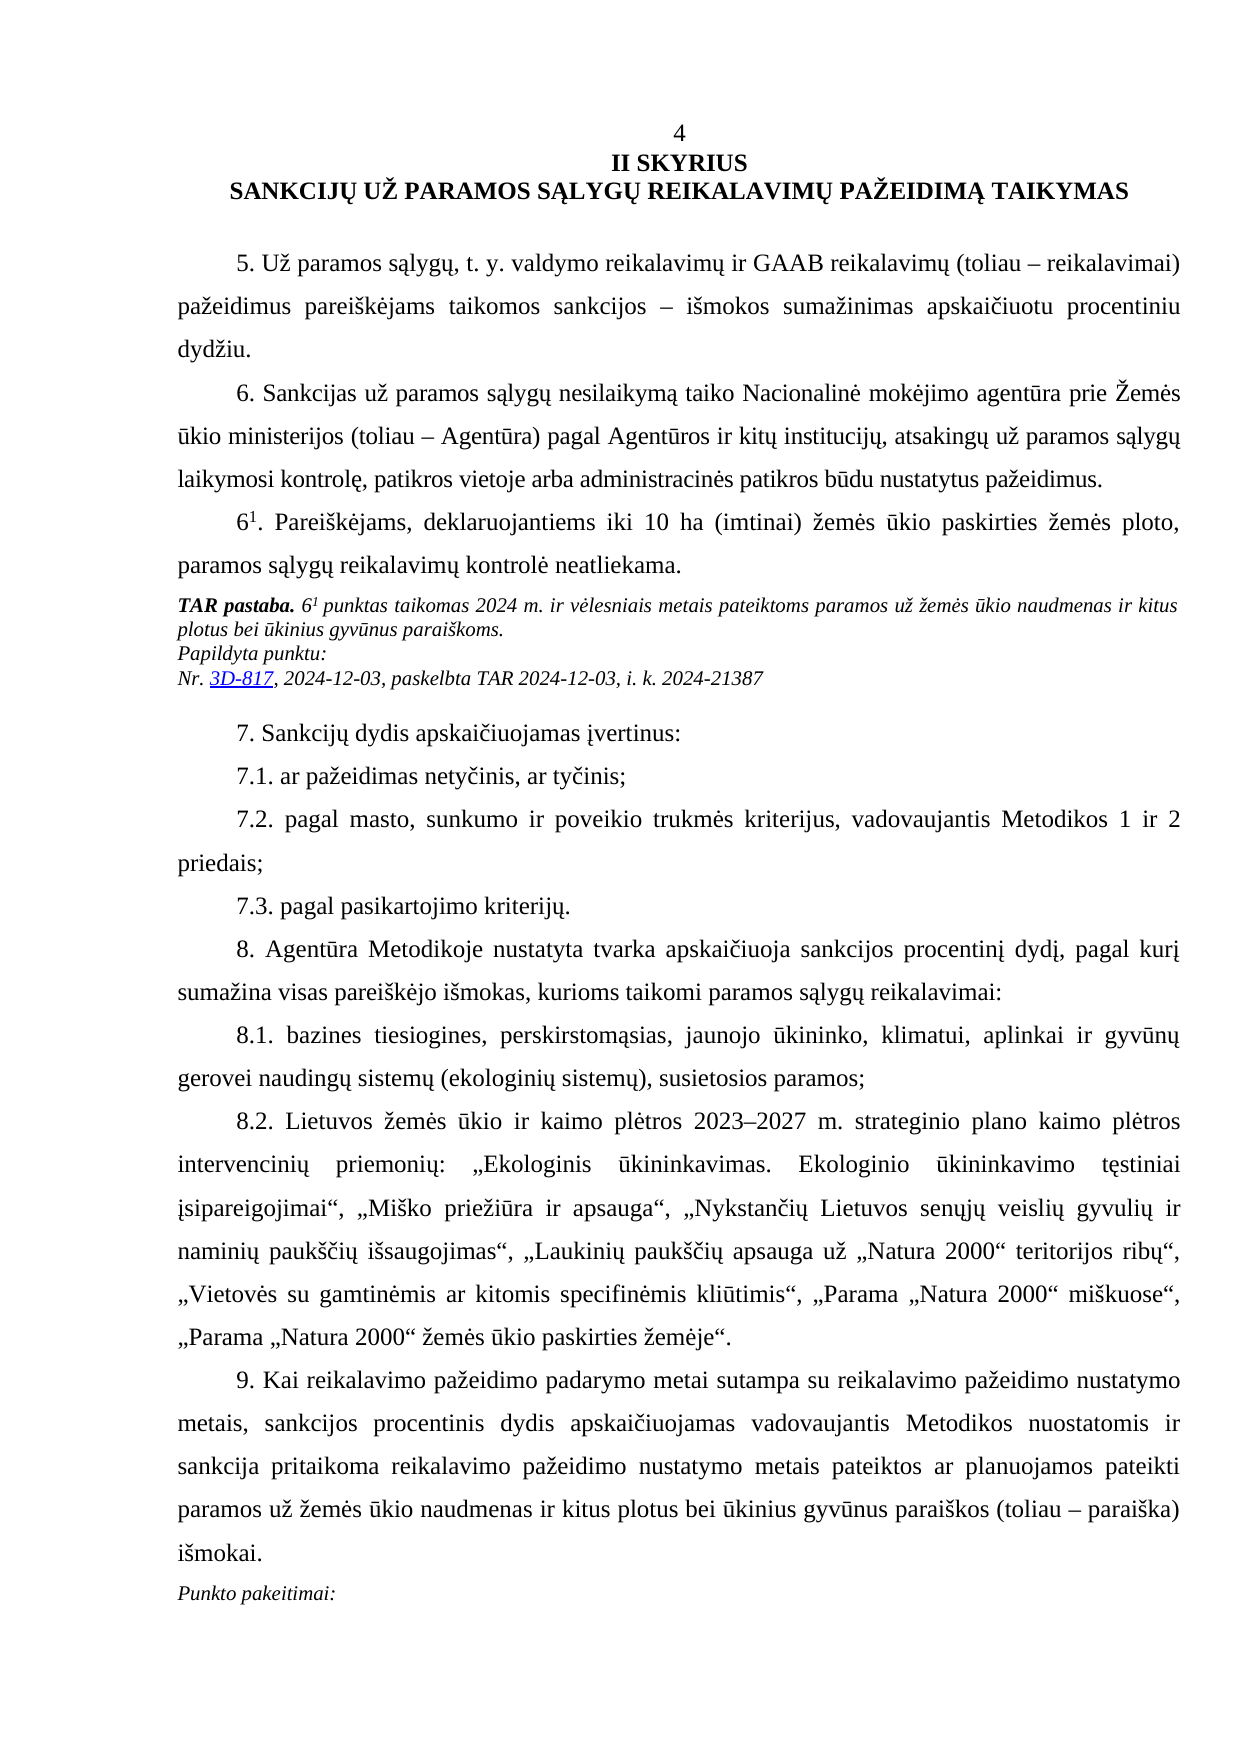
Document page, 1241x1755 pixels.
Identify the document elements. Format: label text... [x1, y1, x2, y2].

text II SKYRIUS [177, 148, 1181, 176]
text 7.1. ar pažeidimas netyčinis, ar tyčinis; [177, 761, 1181, 790]
text Nr. 3D-817, 2024-12-03, paskelbta TAR 2024-12-03, i. k. 2024-21387 [177, 665, 1181, 689]
text 7.2. pagal masto, sunkumo ir poveikio trukmės kriterijus, vadovaujantis Metodikos 1 ir 2 priedais; [177, 804, 1181, 876]
text Sankcijų už PARAMOS SĄLYGŲ REIKALAVIMŲ pažeidimą taikymas [177, 176, 1181, 205]
text 6. Sankcijas už paramos sąlygų nesilaikymą taiko Nacionalinė mokėjimo agentūra prie Žemės ūkio ministerijos (toliau – Agentūra) pagal Agentūros ir kitų institucijų, atsakingų už paramos sąlygų laikymosi kontrolę, patikros vietoje arba administracinės patikros būdu nustatytus pažeidimus. [177, 378, 1181, 493]
text 8. Agentūra Metodikoje nustatyta tvarka apskaičiuoja sankcijos procentinį dydį, pagal kurį sumažina visas pareiškėjo išmokas, kurioms taikomi paramos sąlygų reikalavimai: [177, 934, 1181, 1006]
text 9. Kai reikalavimo pažeidimo padarymo metai sutampa su reikalavimo pažeidimo nustatymo metais, sankcijos procentinis dydis apskaičiuojamas vadovaujantis Metodikos nuostatomis ir sankcija pritaikoma reikalavimo pažeidimo nustatymo metais pateiktos ar planuojamos pateikti paramos už žemės ūkio naudmenas ir kitus plotus bei ūkinius gyvūnus paraiškos (toliau – paraiška) išmokai. [177, 1365, 1181, 1566]
text 61. Pareiškėjams, deklaruojantiems iki 10 ha (imtinai) žemės ūkio paskirties žemės ploto, paramos sąlygų reikalavimų kontrolė neatliekama. [177, 507, 1181, 579]
text 8.1. bazines tiesiogines, perskirstomąsias, jaunojo ūkininko, klimatui, aplinkai ir gyvūnų gerovei naudingų sistemų (ekologinių sistemų), susietosios paramos; [177, 1020, 1181, 1092]
text TAR pastaba. 61 punktas taikomas 2024 m. ir vėlesniais metais pateiktoms paramos už žemės ūkio naudmenas ir kitus plotus bei ūkinius gyvūnus paraiškoms. [177, 593, 1181, 641]
text 7. Sankcijų dydis apskaičiuojamas įvertinus: [177, 718, 1181, 747]
text 8.2. Lietuvos žemės ūkio ir kaimo plėtros 2023–2027 m. strateginio plano kaimo plėtros intervencinių priemonių: „Ekologinis ūkininkavimas. Ekologinio ūkininkavimo tęstiniai įsipareigojimai“, „Miško priežiūra ir apsauga“, „Nykstančių Lietuvos senųjų veislių gyvulių ir naminių paukščių išsaugojimas“, „Laukinių paukščių apsauga už „Natura 2000“ teritorijos ribų“, „Vietovės su gamtinėmis ar kitomis specifinėmis kliūtimis“, „Parama „Natura 2000“ miškuose“, „Parama „Natura 2000“ žemės ūkio paskirties žemėje“. [177, 1106, 1181, 1351]
text 7.3. pagal pasikartojimo kriterijų. [177, 891, 1181, 919]
text Punkto pakeitimai: [177, 1581, 1181, 1605]
text Papildyta punktu: [177, 641, 1181, 665]
text 5. Už paramos sąlygų, t. y. valdymo reikalavimų ir GAAB reikalavimų (toliau – reikalavimai) pažeidimus pareiškėjams taikomos sankcijos – išmokos sumažinimas apskaičiuotu procentiniu dydžiu. [177, 248, 1181, 363]
